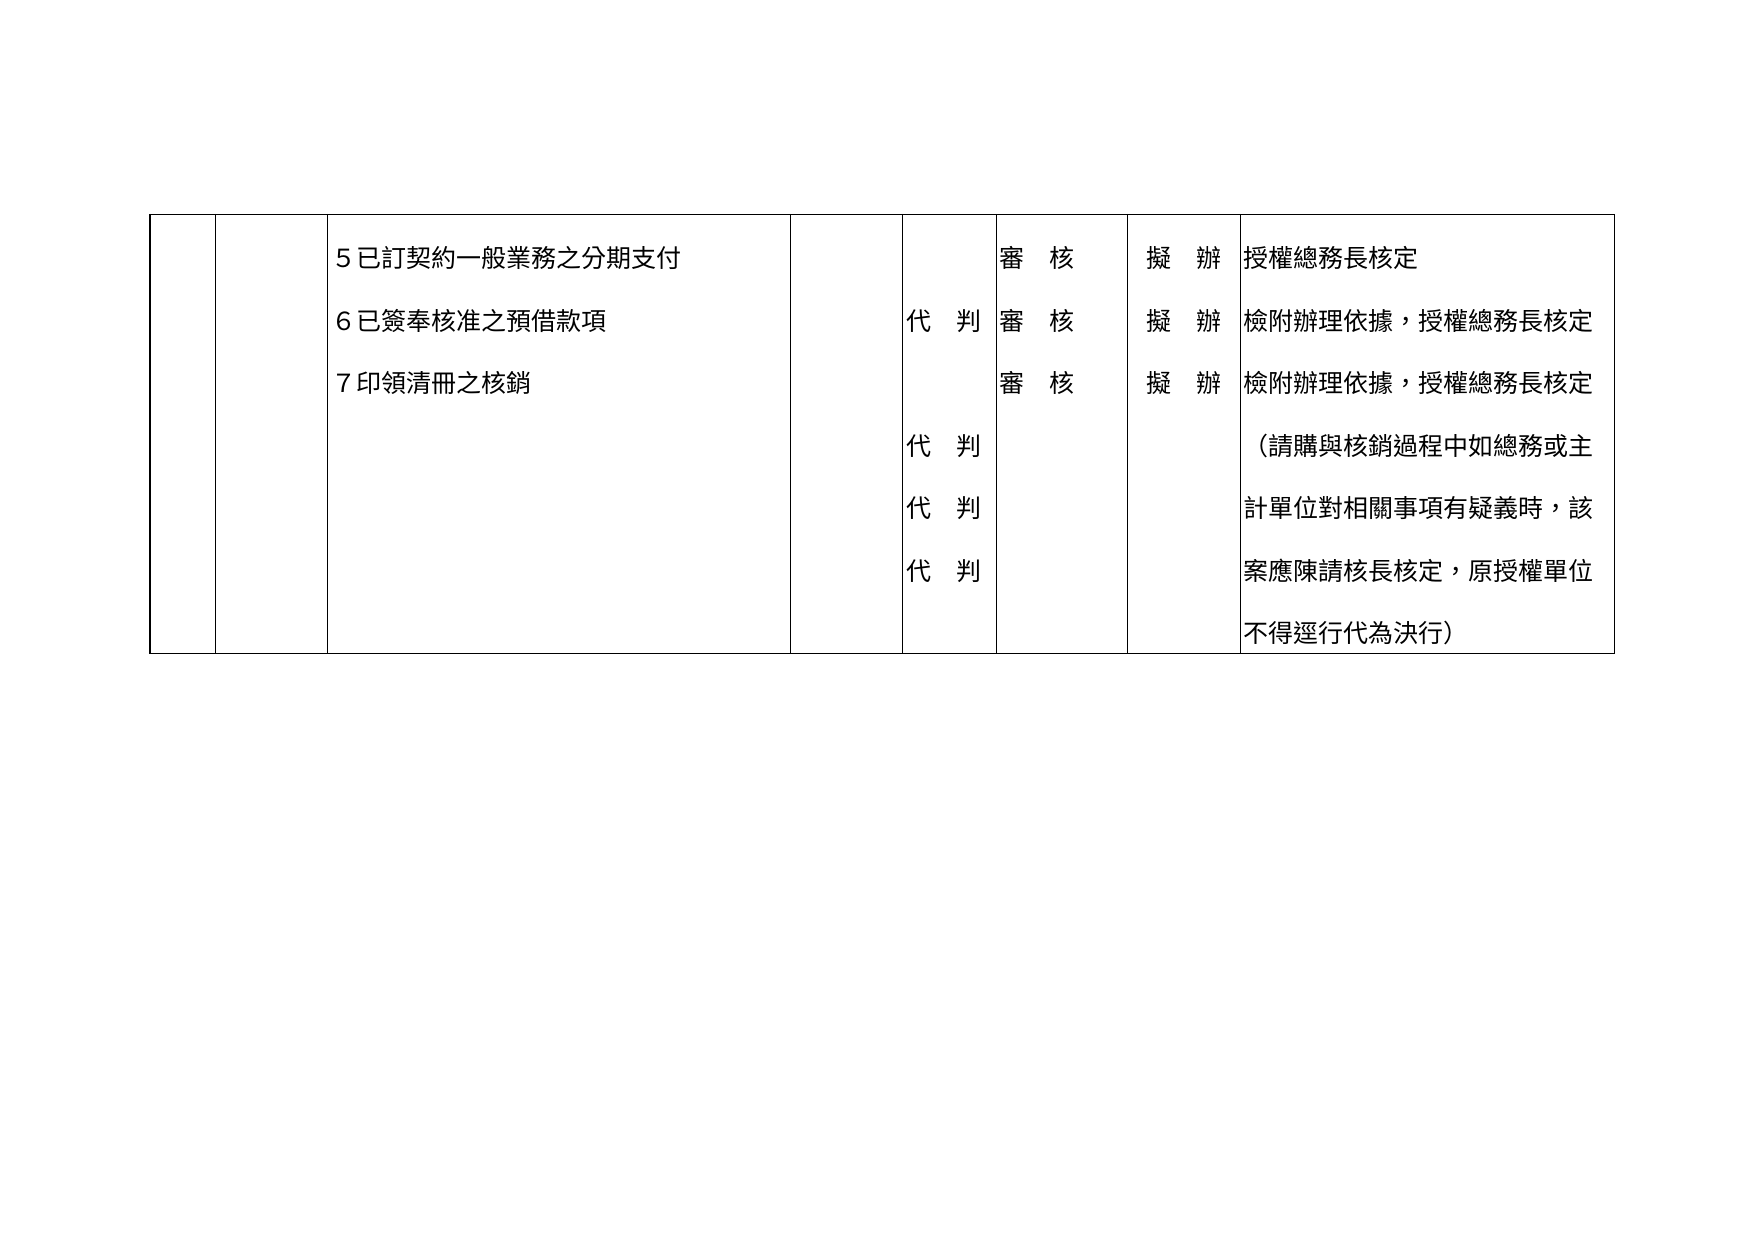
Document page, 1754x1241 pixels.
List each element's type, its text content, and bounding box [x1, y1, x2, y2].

table_cell ５已訂契約一般業務之分期支付 ６已簽奉核准之預借款項 ７印領清冊之核銷 [328, 215, 790, 652]
table_cell [216, 215, 327, 652]
table_cell 審 核 審 核 審 核 [997, 215, 1127, 652]
table_cell 授權總務長核定 檢附辦理依據，授權總務長核定 檢附辦理依據，授權總務長核定 （請購與核銷過程中如總務或主計單位對相關事項有疑義時，該案應陳請核長核定，原授權單位不得逕行代為決行） [1241, 215, 1614, 652]
table_cell 擬 辦 擬 辦 擬 辦 [1128, 215, 1240, 652]
table_cell [791, 215, 902, 652]
table_cell [151, 215, 215, 652]
table_cell 代 判 代 判 代 判 代 判 [903, 215, 996, 652]
